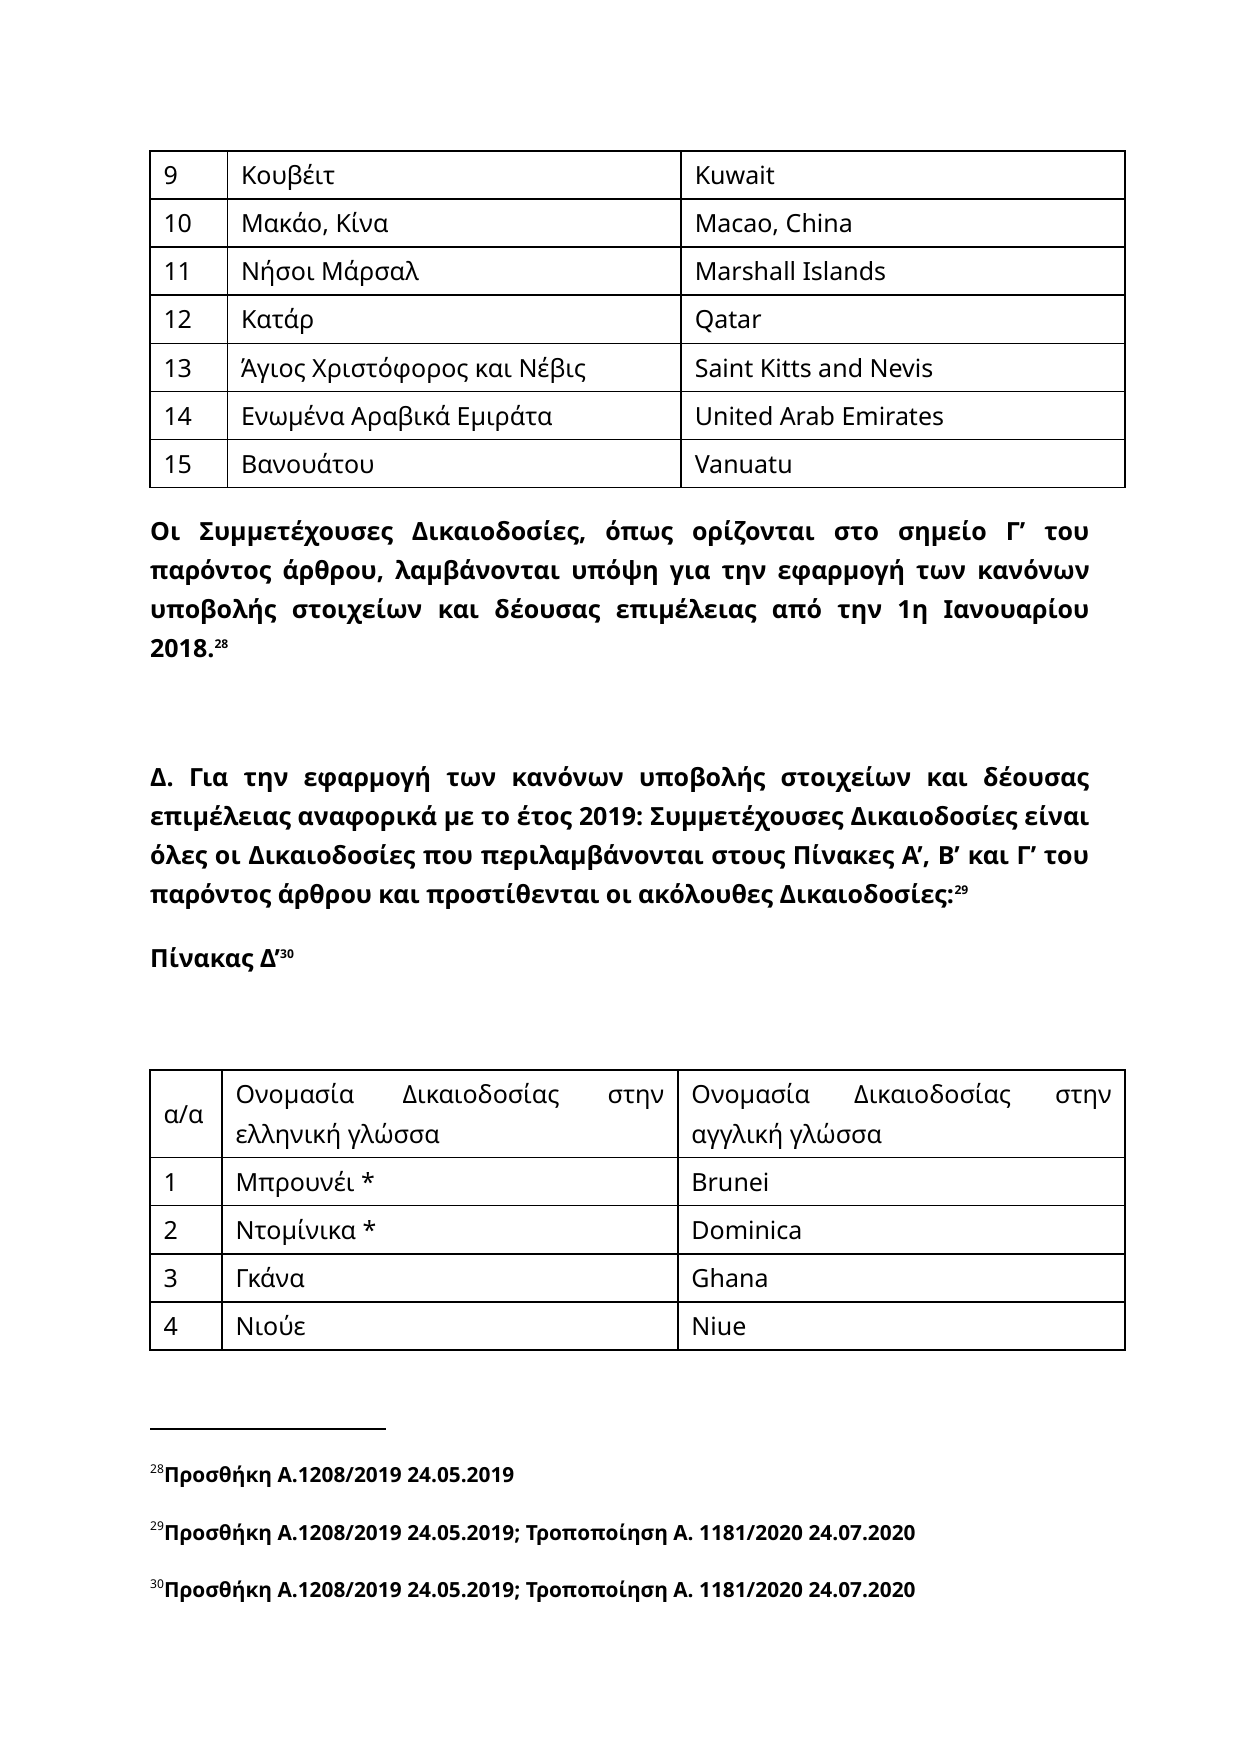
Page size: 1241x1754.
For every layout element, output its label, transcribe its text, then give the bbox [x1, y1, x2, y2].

table_cell Μακάο, Κίνα [228, 200, 680, 246]
text Πίνακας Δ’ [150, 941, 1090, 975]
table_cell 9 [151, 152, 227, 198]
table_cell Νήσοι Μάρσαλ [228, 248, 680, 294]
text Δ. Για την εφαρμογή των κανόνων υποβολής στοιχείων και δέουσας επιμέλειας αναφορικά με το έτος 2019: Συμμετέχουσες Δικαιοδοσίες είναι όλες οι Δικαιοδοσίες που περιλαμβάνονται στους Πίνακες Α’, Β’ και Γ’ του παρόντος άρθρου και προστίθενται οι ακόλουθες Δικαιοδοσίες: [150, 759, 1090, 911]
table_cell 4 [151, 1303, 221, 1349]
table_cell Κουβέιτ [228, 152, 680, 198]
table_cell Νιούε [223, 1303, 677, 1349]
table_cell Κατάρ [228, 296, 680, 342]
table_cell Ενωμένα Αραβικά Εμιράτα [228, 392, 680, 439]
table_cell 1 [151, 1158, 221, 1205]
table_cell Saint Kitts and Nevis [682, 344, 1124, 391]
text Προσθήκη Α.1208/2019 24.05.2019; Τροποποίηση Α. 1181/2020 24.07.2020 [150, 1576, 1090, 1604]
table_cell 3 [151, 1255, 221, 1301]
table_cell 11 [151, 248, 227, 294]
table_cell Dominica [679, 1206, 1124, 1253]
text Οι Συμμετέχουσες Δικαιοδοσίες, όπως ορίζονται στο σημείο Γ’ του παρόντος άρθρου, λαμβάνονται υπόψη για την εφαρμογή των κανόνων υποβολής στοιχείων και δέουσας επιμέλειας από την 1η Ιανουαρίου 2018. [150, 513, 1090, 665]
table_cell 2 [151, 1206, 221, 1253]
table_cell United Arab Emirates [682, 392, 1124, 439]
text Προσθήκη Α.1208/2019 24.05.2019 [150, 1460, 1090, 1489]
text Προσθήκη Α.1208/2019 24.05.2019; Τροποποίηση Α. 1181/2020 24.07.2020 [150, 1518, 1090, 1546]
table_cell Vanuatu [682, 440, 1124, 487]
table_cell Ντομίνικα * [223, 1206, 677, 1253]
table_cell Macao, China [682, 200, 1124, 246]
table_cell 12 [151, 296, 227, 342]
table_cell Βανουάτου [228, 440, 680, 487]
table_cell 13 [151, 344, 227, 391]
table_cell 10 [151, 200, 227, 246]
table_cell 15 [151, 440, 227, 487]
table_cell Kuwait [682, 152, 1124, 198]
table_cell Γκάνα [223, 1255, 677, 1301]
table_header α/α [151, 1071, 221, 1157]
table_header Ονομασία Δικαιοδοσίας στην αγγλική γλώσσα [679, 1071, 1124, 1157]
table_cell 14 [151, 392, 227, 439]
table_cell Niue [679, 1303, 1124, 1349]
table_cell Marshall Islands [682, 248, 1124, 294]
table_cell Ghana [679, 1255, 1124, 1301]
table_cell Μπρουνέι * [223, 1158, 677, 1205]
table_cell Qatar [682, 296, 1124, 342]
table_cell Άγιος Χριστόφορος και Νέβις [228, 344, 680, 391]
table_header Ονομασία Δικαιοδοσίας στην ελληνική γλώσσα [223, 1071, 677, 1157]
table_cell Brunei [679, 1158, 1124, 1205]
